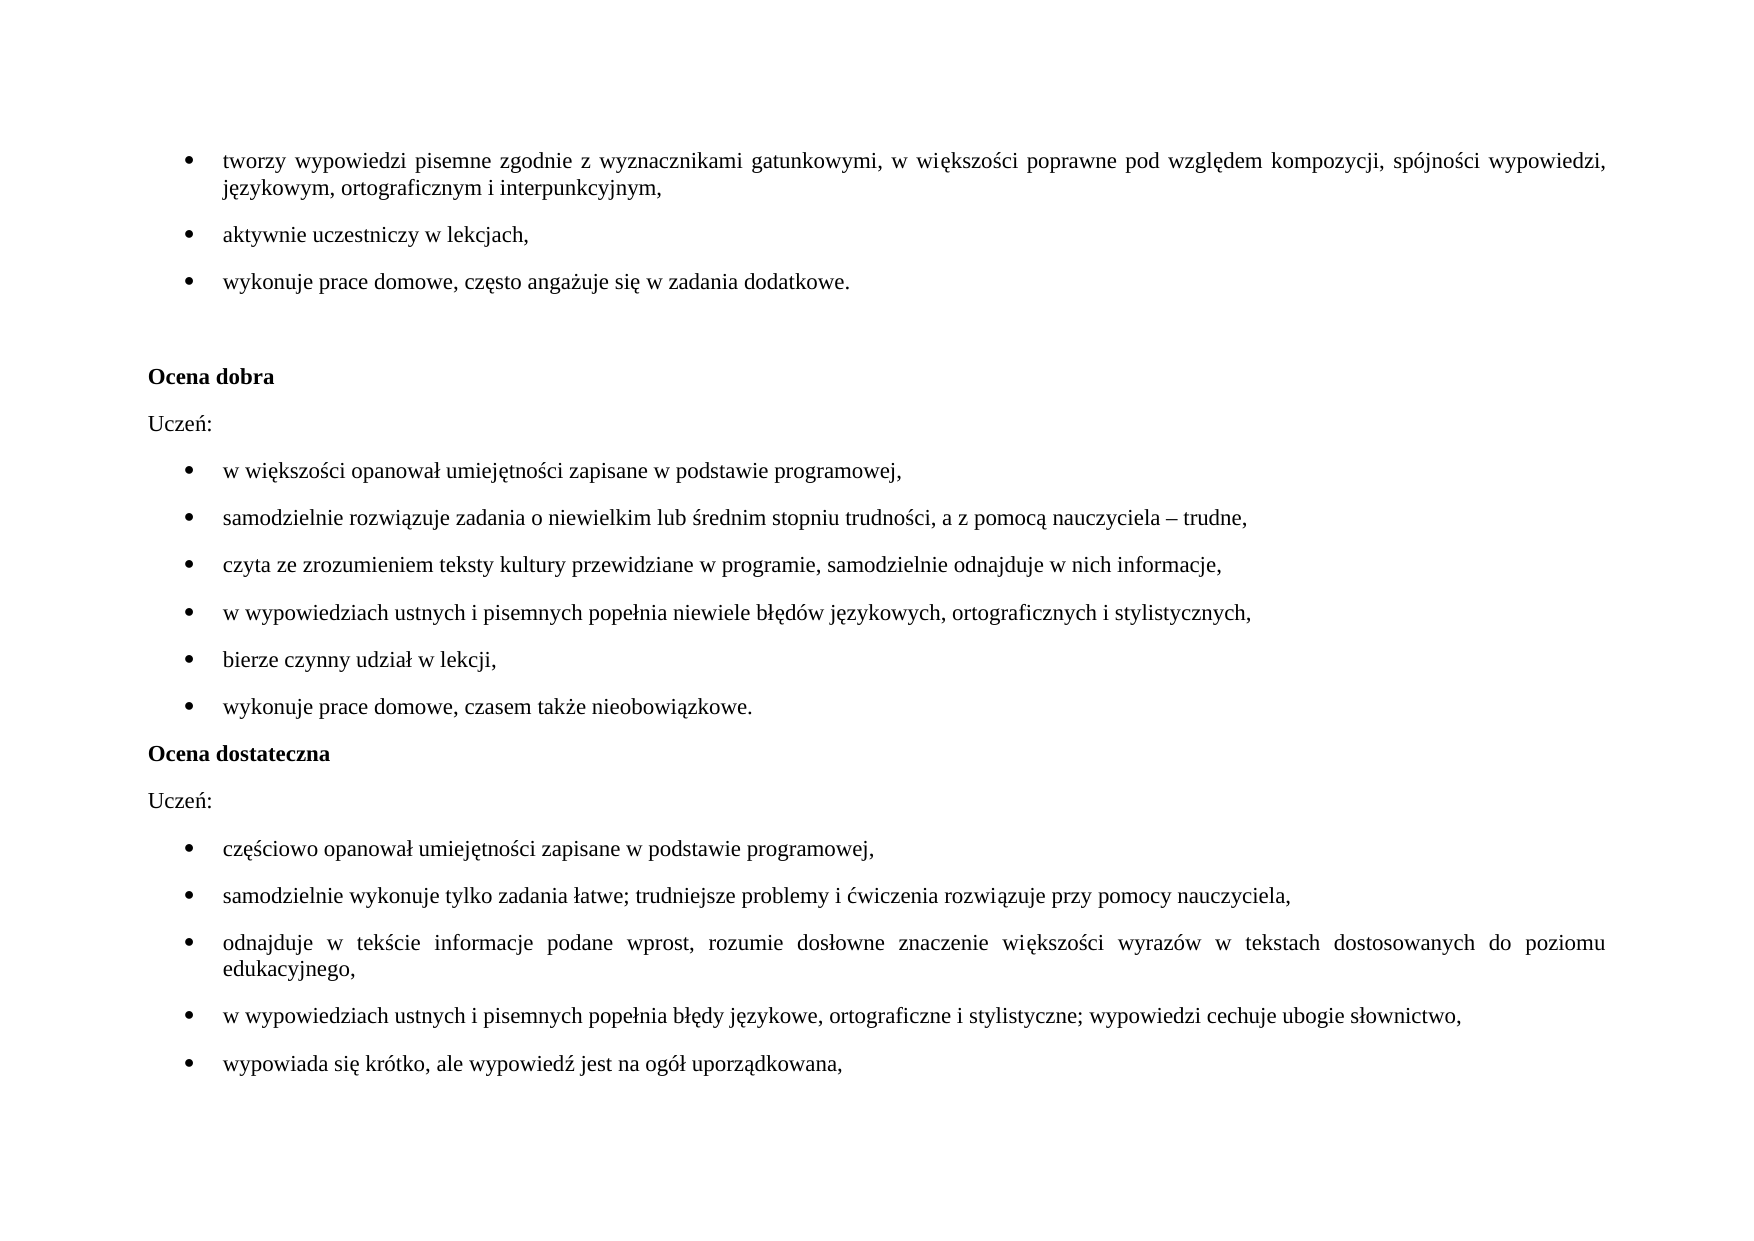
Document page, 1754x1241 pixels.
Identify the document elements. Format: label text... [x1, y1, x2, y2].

text Ocena dobra [148, 363, 1606, 389]
text Uczeń: [148, 410, 1606, 436]
list bierze czynny udział w lekcji, [185, 646, 1606, 672]
list w wypowiedziach ustnych i pisemnych popełnia błędy językowe, ortograficzne i stylistyczne; wypowiedzi cechuje ubogie słownictwo, [185, 1002, 1606, 1029]
list aktywnie uczestniczy w lekcjach, [185, 221, 1606, 247]
list częściowo opanował umiejętności zapisane w podstawie programowej, [185, 834, 1606, 861]
list odnajduje w tekście informacje podane wprost, rozumie dosłowne znaczenie większości wyrazów w tekstach dostosowanych do poziomu edukacyjnego, [185, 929, 1606, 982]
list czyta ze zrozumieniem teksty kultury przewidziane w programie, samodzielnie odnajduje w nich informacje, [185, 551, 1606, 578]
list samodzielnie rozwiązuje zadania o niewielkim lub średnim stopniu trudności, a z pomocą nauczyciela – trudne, [185, 504, 1606, 531]
text Uczeń: [148, 787, 1606, 814]
list wykonuje prace domowe, czasem także nieobowiązkowe. [185, 693, 1606, 719]
list w wypowiedziach ustnych i pisemnych popełnia niewiele błędów językowych, ortograficznych i stylistycznych, [185, 599, 1606, 625]
list wypowiada się krótko, ale wypowiedź jest na ogół uporządkowana, [185, 1050, 1606, 1076]
list samodzielnie wykonuje tylko zadania łatwe; trudniejsze problemy i ćwiczenia rozwiązuje przy pomocy nauczyciela, [185, 882, 1606, 908]
list wykonuje prace domowe, często angażuje się w zadania dodatkowe. [185, 268, 1606, 295]
list tworzy wypowiedzi pisemne zgodnie z wyznacznikami gatunkowymi, w większości poprawne pod względem kompozycji, spójności wypowiedzi, językowym, ortograficznym i interpunkcyjnym, [185, 148, 1606, 200]
text Ocena dostateczna [148, 740, 1606, 767]
list w większości opanował umiejętności zapisane w podstawie programowej, [185, 457, 1606, 483]
